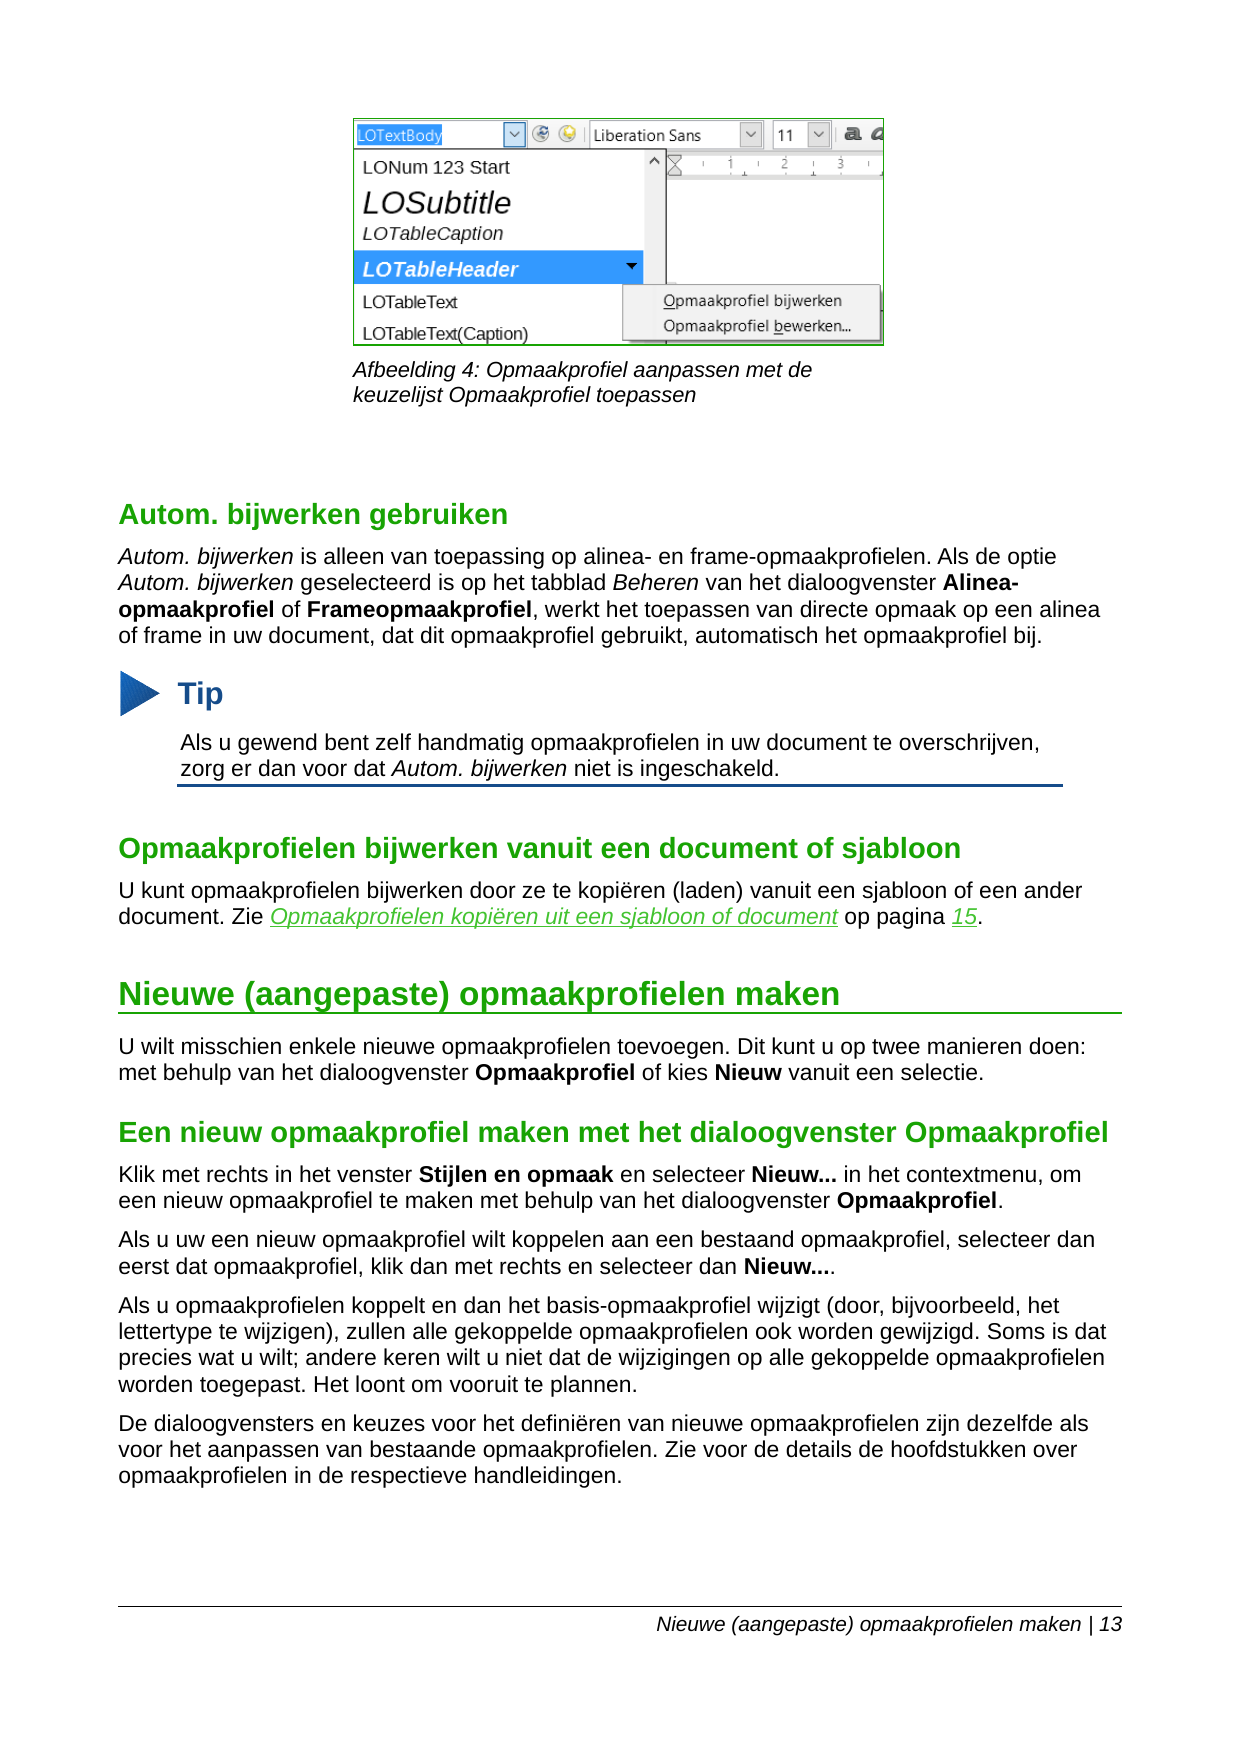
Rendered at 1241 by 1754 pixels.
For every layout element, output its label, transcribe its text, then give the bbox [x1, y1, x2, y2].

text Als u uw een nieuw opmaakprofiel wilt koppelen aan een bestaand opmaakprofiel, selecteer dan eerst dat opmaakprofiel, klik dan met rechts en selecteer dan Nieuw.... [118, 1226, 1122, 1279]
subtitle Een nieuw opmaakprofiel maken met het dialoogvenster Opmaakprofiel [118, 1115, 1122, 1149]
text Als u gewend bent zelf handmatig opmaakprofielen in uw document te overschrijven, zorg er dan voor dat Autom. bijwerken niet is ingeschakeld. [177, 726, 1063, 784]
text U kunt opmaakprofielen bijwerken door ze te kopiëren (laden) vanuit een sjabloon of een ander document. Zie Opmaakprofielen kopiëren uit een sjabloon of document op pagina 15. [118, 877, 1122, 929]
picture [354, 119, 883, 344]
text Als u opmaakprofielen koppelt en dan het basis-opmaakprofiel wijzigt (door, bijvoorbeeld, het lettertype te wijzigen), zullen alle gekoppelde opmaakprofielen ook worden gewijzigd. Soms is dat precies wat u wilt; andere keren wilt u niet dat de wijzigingen op alle gekoppelde opmaakprofielen worden toegepast. Het loont om vooruit te plannen. [118, 1292, 1122, 1397]
subtitle Tip [118, 668, 1122, 718]
text De dialoogvensters en keuzes voor het definiëren van nieuwe opmaakprofielen zijn dezelfde als voor het aanpassen van bestaande opmaakprofielen. Zie voor de details de hoofdstukken over opmaakprofielen in de respectieve handleidingen. [118, 1409, 1122, 1488]
text Afbeelding 4: Opmaakprofiel aanpassen met de keuzelijst Opmaakprofiel toepassen [353, 118, 887, 407]
subtitle Opmaakprofielen bijwerken vanuit een document of sjabloon [118, 831, 1122, 864]
list U wilt misschien enkele nieuwe opmaakprofielen toevoegen. Dit kunt u op twee manieren doen: met behulp van het dialoogvenster Opmaakprofiel of kies Nieuw vanuit een selectie. [118, 1033, 1122, 1086]
text Klik met rechts in het venster Stijlen en opmaak en selecteer Nieuw... in het contextmenu, om een nieuw opmaakprofiel te maken met behulp van het dialoogvenster Opmaakprofiel. [118, 1161, 1122, 1214]
subtitle Autom. bijwerken gebruiken [118, 497, 1122, 531]
subtitle Nieuwe (aangepaste) opmaakprofielen maken [118, 974, 1122, 1012]
text Autom. bijwerken is alleen van toepassing op alinea- en frame-opmaakprofielen. Als de optie Autom. bijwerken geselecteerd is op het tabblad Beheren van het dialoogvenster Alinea-opmaakprofiel of Frameopmaakprofiel, werkt het toepassen van directe opmaak op een alinea of frame in uw document, dat dit opmaakprofiel gebruikt, automatisch het opmaakprofiel bij. [118, 543, 1122, 648]
